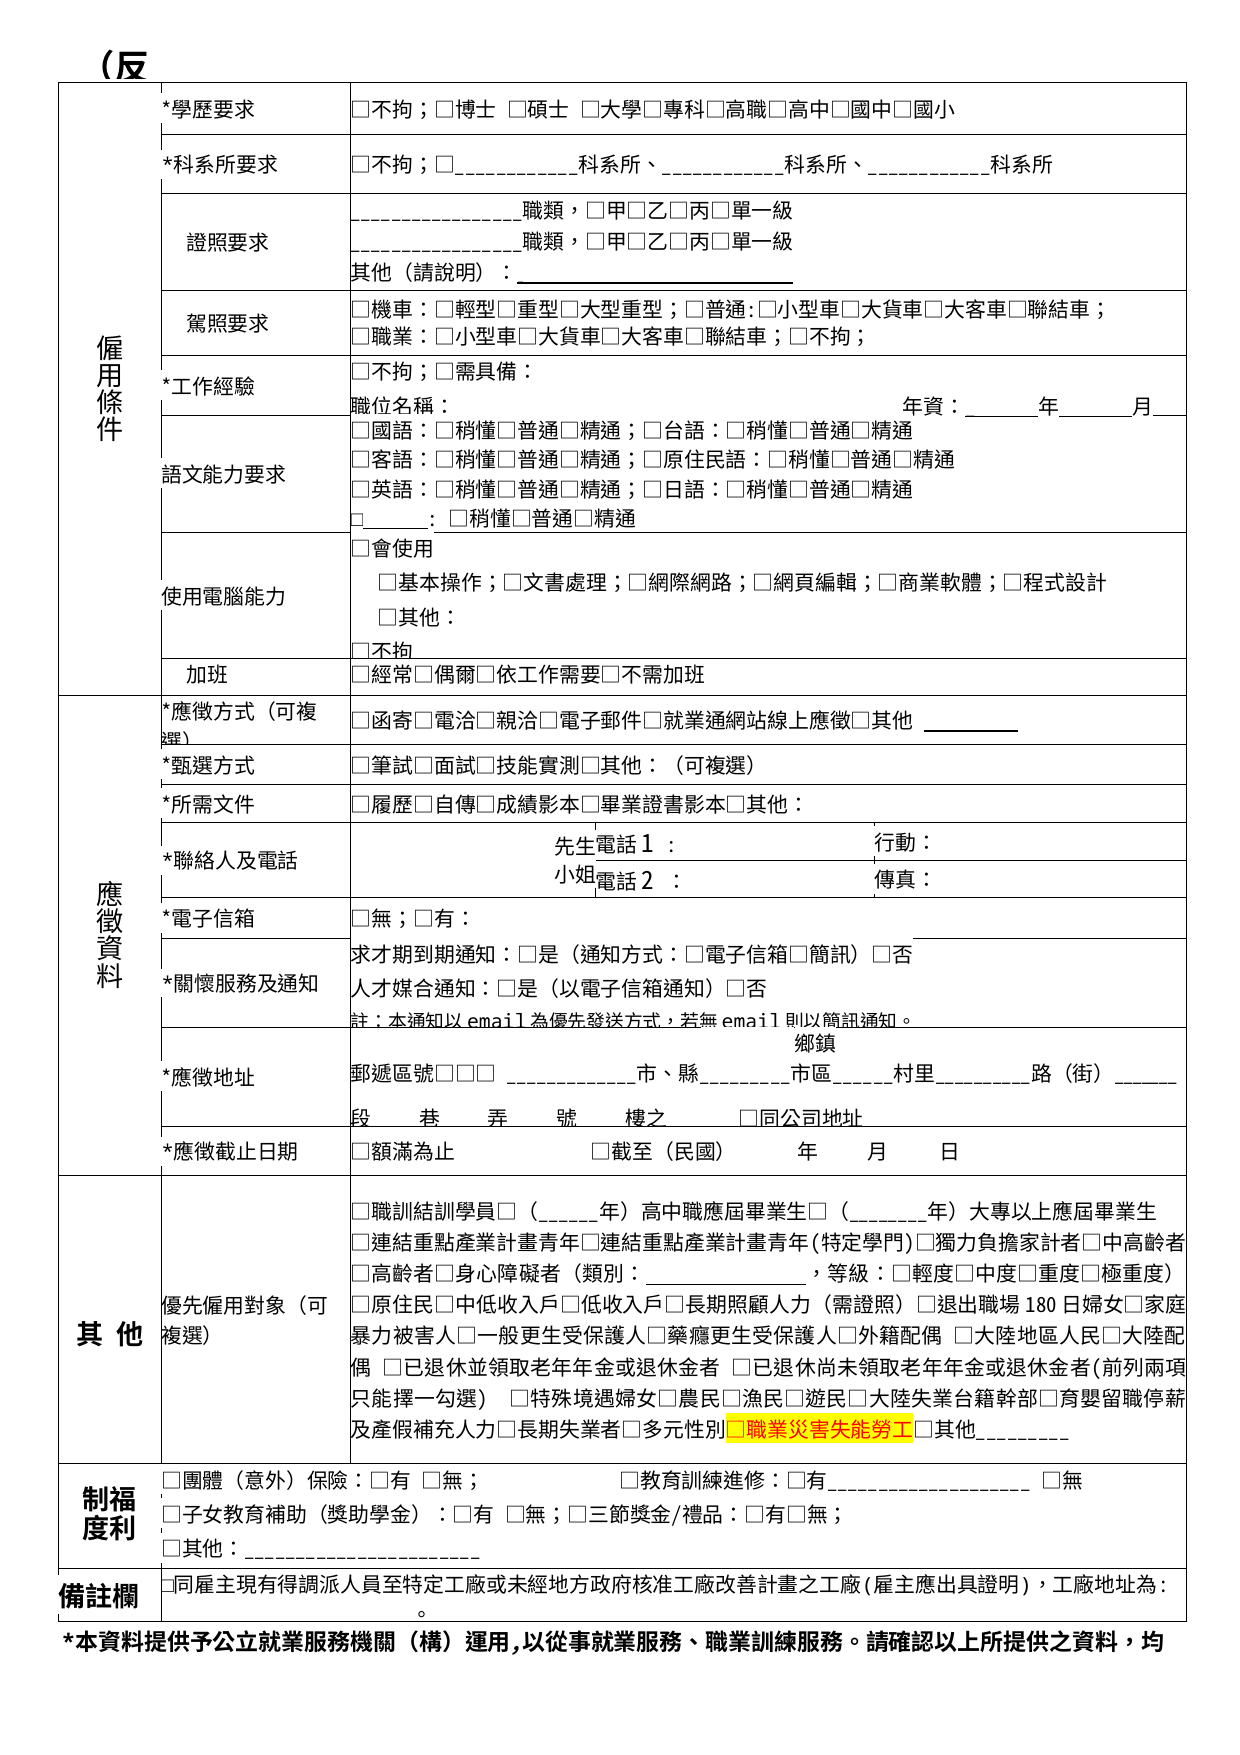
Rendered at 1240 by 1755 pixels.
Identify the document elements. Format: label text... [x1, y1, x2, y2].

table_cell 語文能力要求 [162, 416, 350, 532]
table_cell □履歷□自傳□成績影本□畢業證書影本□其他： [351, 785, 1186, 822]
table_cell □團體（意外）保險：□有 □無； □教育訓練進修：□有 □無 □子女教育補助（獎助學金）：□有 □無；□三節獎金/禮品：□有□無； □其他： [162, 1464, 1186, 1568]
table_cell 職類，□甲□乙□丙□單一級 職類，□甲□乙□丙□單一級 其他（請說明）： [351, 194, 1186, 289]
table_cell □額滿為止 □截至（民國） 年 月 日 [351, 1127, 1186, 1175]
table_header *學歷要求 [162, 83, 350, 134]
table_cell 行動： [875, 823, 1186, 860]
table_cell 電話2 ： [596, 861, 641, 865]
table_cell 加班 [162, 659, 350, 694]
table_cell 駕照要求 [162, 291, 350, 355]
table_cell *甄選方式 [162, 745, 350, 784]
table_cell □會使用 □基本操作；□文書處理；□網際網路；□網頁編輯；□商業軟體；□程式設計 □其他： □不拘 [351, 533, 1186, 658]
table_cell 制福 度利 [59, 1464, 161, 1568]
table_cell 證照要求 [162, 194, 350, 289]
table_cell 優先僱用對象（可 複選） [162, 1176, 350, 1463]
table_cell □筆試□面試□技能實測□其他：（可複選） [351, 745, 1186, 784]
table_cell 電話2 ： [666, 861, 874, 897]
table_cell 備註欄 [59, 1569, 161, 1621]
table_cell 傳真： [875, 861, 1186, 897]
table_header 僱用條件 [59, 83, 161, 694]
table_cell □機車：□輕型□重型□大型重型；□普通:□小型車□大貨車□大客車□聯結車； □職業：□小型車□大貨車□大客車□聯結車；□不拘； [351, 291, 1186, 355]
table_cell 先生 小姐 [351, 823, 595, 897]
table_cell 使用電腦能力 [162, 533, 350, 658]
table_cell *電子信箱 [162, 898, 350, 938]
table_cell □職訓結訓學員□（ 年）高中職應屆畢業生□（ 年）大專以上應屆畢業生 □連結重點產業計畫青年□連結重點產業計畫青年(特定學門)□獨力負擔家計者□中高齡者□高齡者□身心障礙者（類別： ，等級：□輕度□中度□重度□極重度）□原住民□中低收入戶□低收入戶□長期照顧人力（需證照）□退出職場180日婦女□家庭暴力被害人□一般更生受保護人□藥癮更生受保護人□外籍配偶 □大陸地區人民□大陸配偶 □已退休並領取老年年金或退休金者 □已退休尚未領取老年年金或退休金者(前列兩項只能擇一勾選) □特殊境遇婦女□農民□漁民□遊民□大陸失業台籍幹部□育嬰留職停薪及產假補充人力□長期失業者□多元性別□職業災害失能勞工□其他_________ [351, 1176, 1186, 1463]
table_cell 應徵資料 [59, 696, 161, 1175]
table_cell *應徴截止日期 [162, 1127, 350, 1175]
table_cell □不拘；□需具備： 職位名稱： 年資：_ 年 月 [351, 356, 1186, 414]
table_cell 鄉鎮 郵遞區號□□□ 市、縣 市區 村里 路（街） 段 巷 弄 號 樓之 □同公司地址 [351, 1028, 1186, 1126]
text *本資料提供予公立就業服務機關（構）運用,以從事就業服務、職業訓練服務。請確認以上所提供之資料，均屬實。簽名： [61, 1622, 1187, 1657]
table_header □不拘；□博士 □碩士 □大學□專科□高職□高中□國中□國小 [351, 83, 1186, 134]
table_cell □無；□有： [351, 898, 1186, 938]
table_cell 求才期到期通知：□是（通知方式：□電子信箱□簡訊）□否 人才媒合通知：□是（以電子信箱通知）□否 註：本通知以email為優先發送方式，若無email則以簡訊通知。 [351, 939, 1186, 1026]
table_cell *應徴方式（可複選） [162, 696, 350, 743]
table_cell □函寄□電洽□親洽□電子郵件□就業通網站線上應徵□其他 [351, 696, 1186, 743]
table_cell *聯絡人及電話 [162, 823, 350, 897]
table_cell □經常□偶爾□依工作需要□不需加班 [351, 659, 1186, 694]
table_cell *科系所要求 [162, 135, 350, 193]
table_cell *工作經驗 [162, 356, 350, 414]
table_cell *應徴地址 [162, 1028, 350, 1126]
table_cell *所需文件 [162, 785, 350, 822]
table_cell □同雇主現有得調派人員至特定工廠或未經地方政府核准工廠改善計畫之工廠(雇主應出具證明)，工廠地址為: 。 [162, 1569, 1186, 1621]
table_cell 其 他 [59, 1176, 161, 1463]
table_cell 電話1 : [596, 823, 874, 860]
table_cell □不拘；□ 科系所、 科系所、 科系所 [351, 135, 1186, 193]
table_cell □國語：□稍懂□普通□精通；□台語：□稍懂□普通□精通 □客語：□稍懂□普通□精通；□原住民語：□稍懂□普通□精通 □英語：□稍懂□普通□精通；□日語：□稍懂□普通□精通 □ : □稍懂□普通□精通 [636, 416, 1186, 532]
table_cell *關懷服務及通知 [162, 939, 350, 1026]
